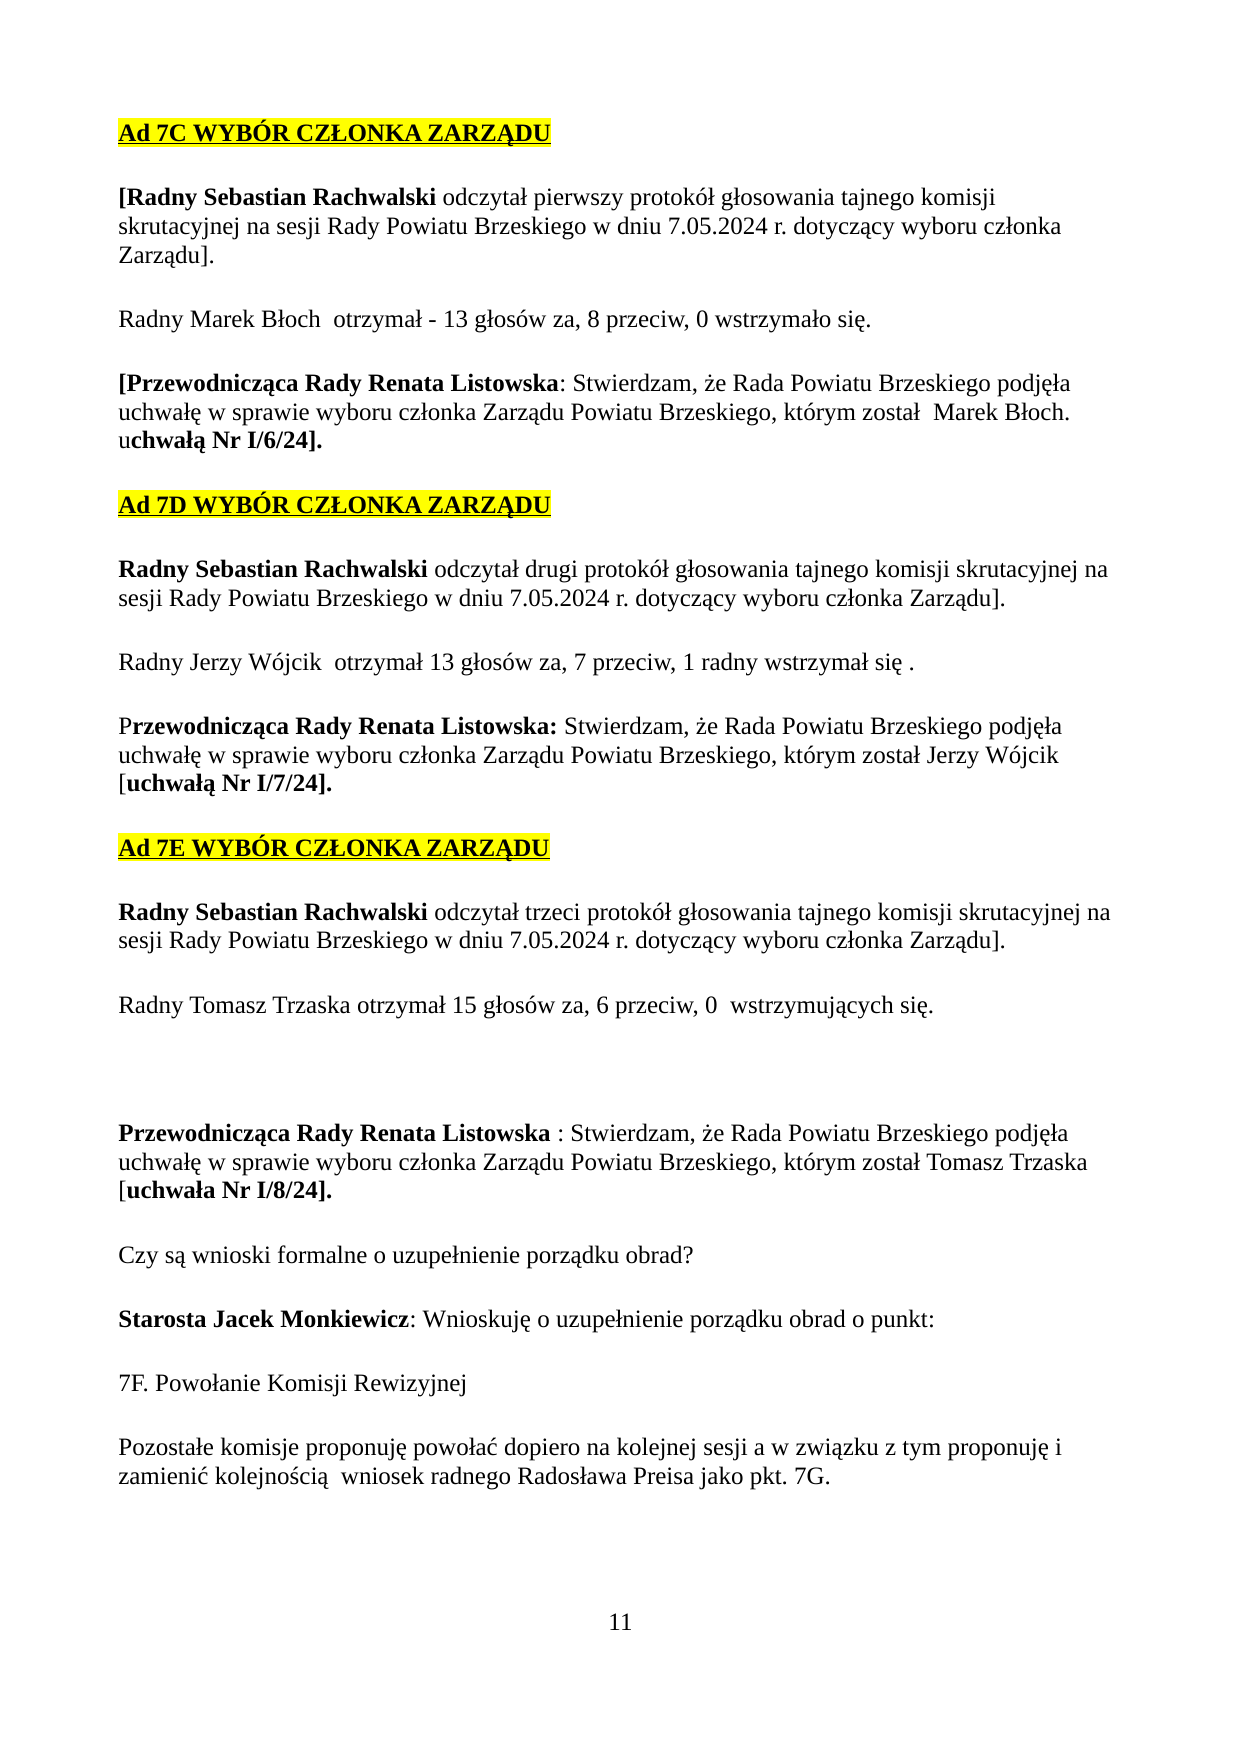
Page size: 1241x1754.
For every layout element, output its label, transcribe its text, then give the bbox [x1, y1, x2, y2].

text [Radny Sebastian Rachwalski odczytał pierwszy protokół głosowania tajnego komisji skrutacyjnej na sesji Rady Powiatu Brzeskiego w dniu 7.05.2024 r. dotyczący wyboru członka Zarządu]. [118, 182, 1122, 268]
text Starosta Jacek Monkiewicz: Wnioskuję o uzupełnienie porządku obrad o punkt: [118, 1304, 1122, 1333]
text Ad 7D WYBÓR CZŁONKA ZARZĄDU [118, 490, 1122, 518]
text Ad 7E WYBÓR CZŁONKA ZARZĄDU [118, 833, 1122, 861]
text Przewodnicząca Rady Renata Listowska : Stwierdzam, że Rada Powiatu Brzeskiego podjęła uchwałę w sprawie wyboru członka Zarządu Powiatu Brzeskiego, którym został Tomasz Trzaska [uchwała Nr I/8/24]. [118, 1118, 1122, 1204]
text Radny Sebastian Rachwalski odczytał trzeci protokół głosowania tajnego komisji skrutacyjnej na sesji Rady Powiatu Brzeskiego w dniu 7.05.2024 r. dotyczący wyboru członka Zarządu]. [118, 897, 1122, 954]
text Radny Marek Błoch otrzymał - 13 głosów za, 8 przeciw, 0 wstrzymało się. [118, 304, 1122, 333]
text Przewodnicząca Rady Renata Listowska: Stwierdzam, że Rada Powiatu Brzeskiego podjęła uchwałę w sprawie wyboru członka Zarządu Powiatu Brzeskiego, którym został Jerzy Wójcik [uchwałą Nr I/7/24]. [118, 711, 1122, 797]
text Czy są wnioski formalne o uzupełnienie porządku obrad? [118, 1240, 1122, 1268]
text Radny Jerzy Wójcik otrzymał 13 głosów za, 7 przeciw, 1 radny wstrzymał się . [118, 647, 1122, 676]
text Ad 7C WYBÓR CZŁONKA ZARZĄDU [118, 118, 1122, 147]
text Radny Sebastian Rachwalski odczytał drugi protokół głosowania tajnego komisji skrutacyjnej na sesji Rady Powiatu Brzeskiego w dniu 7.05.2024 r. dotyczący wyboru członka Zarządu]. [118, 554, 1122, 611]
text [Przewodnicząca Rady Renata Listowska: Stwierdzam, że Rada Powiatu Brzeskiego podjęła uchwałę w sprawie wyboru członka Zarządu Powiatu Brzeskiego, którym został Marek Błoch. uchwałą Nr I/6/24]. [118, 368, 1122, 454]
text Pozostałe komisje proponuję powołać dopiero na kolejnej sesji a w związku z tym proponuję i zamienić kolejnością wniosek radnego Radosława Preisa jako pkt. 7G. [118, 1432, 1122, 1490]
text Radny Tomasz Trzaska otrzymał 15 głosów za, 6 przeciw, 0 wstrzymujących się. [118, 990, 1122, 1018]
text 7F. Powołanie Komisji Rewizyjnej [118, 1368, 1122, 1397]
